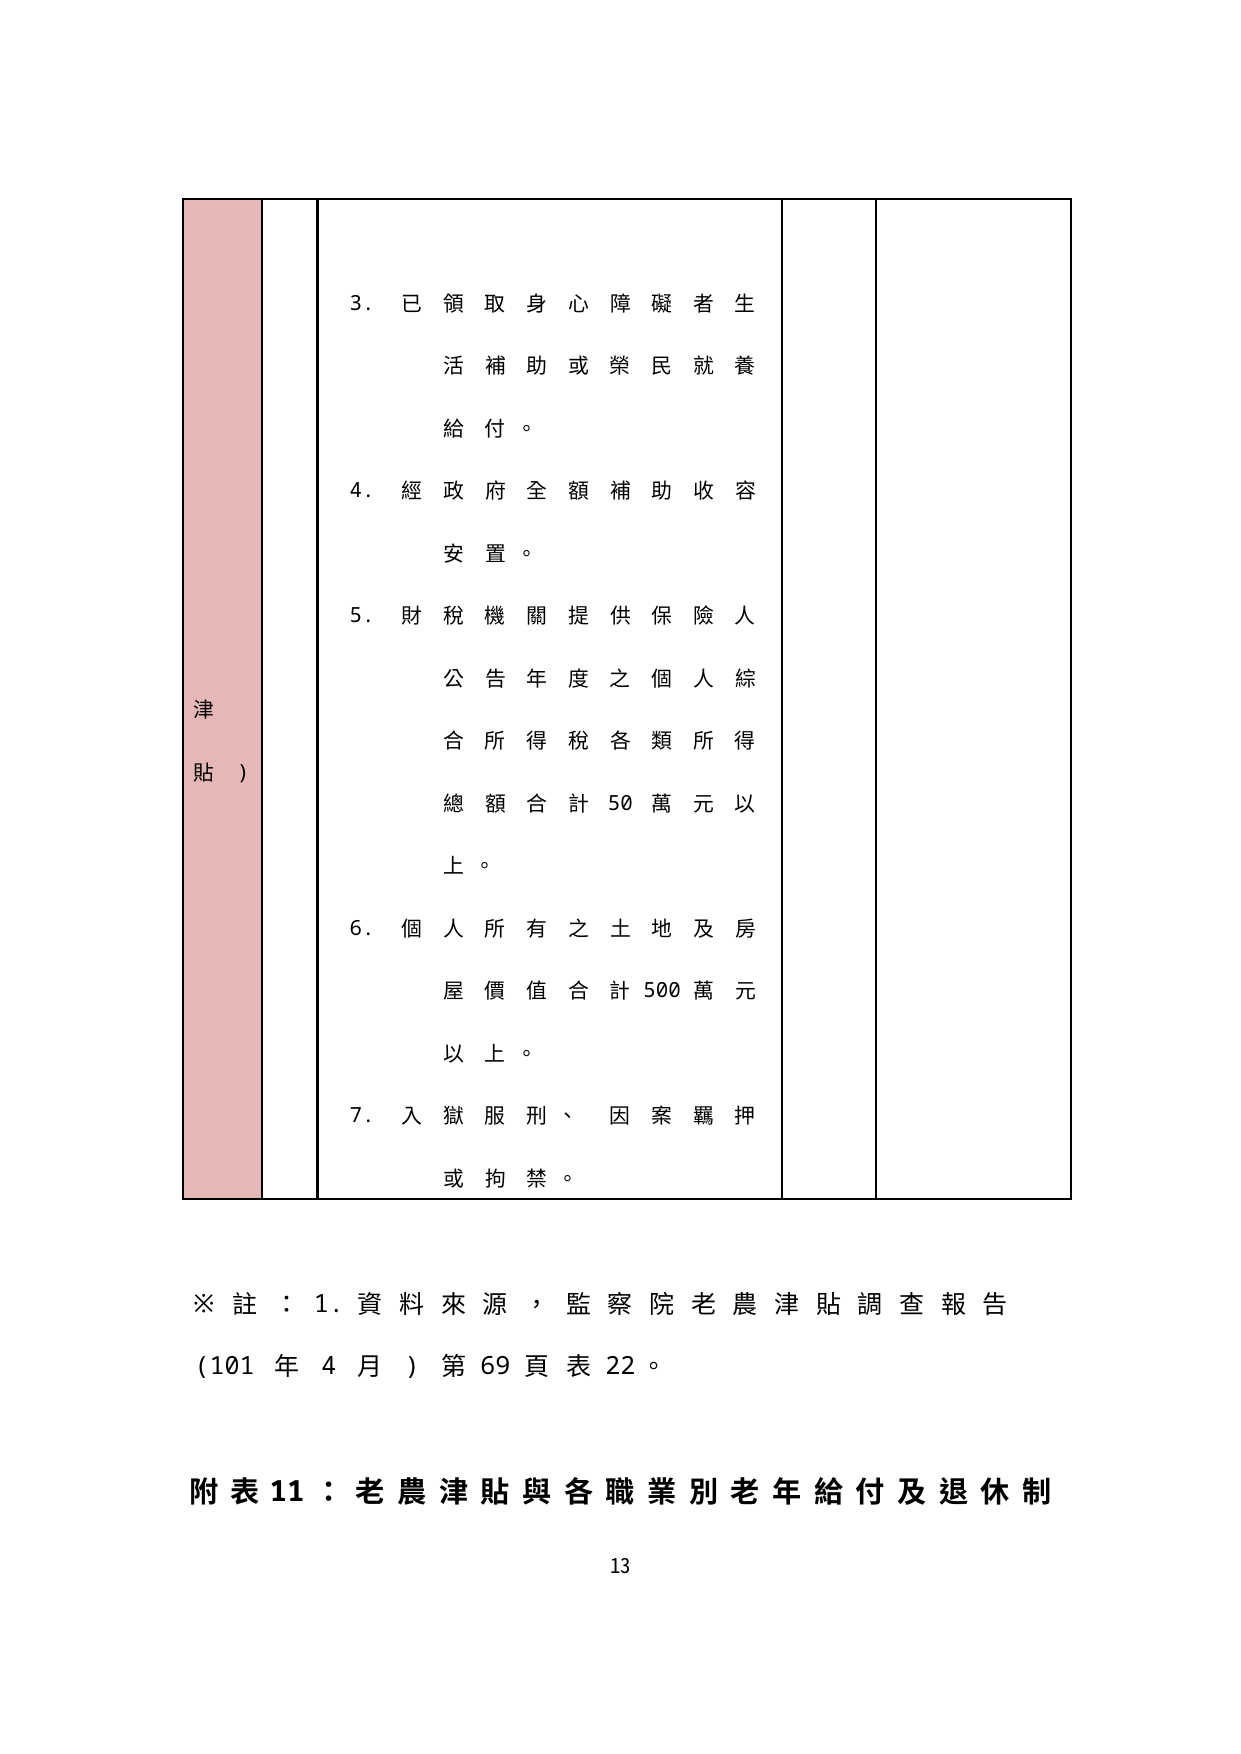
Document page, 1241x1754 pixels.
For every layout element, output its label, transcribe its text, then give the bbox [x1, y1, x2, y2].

table_cell 年滿55歲之原住民，在國內設有戶籍，且無下列情事者，得請領原住民給付至年滿65歲前1個月為止： 現職軍公教(職)及公、民營事業人員，但每月工作收入未超過勞工保險投保薪資分級表第一級者，不在此限。 領取政務人員、公教人員、公營事業人員月退休(職)金或軍人退休俸(終身生活補助費)。 已領取身心障礙者生活補助或榮民就養給付。 經政府全額補助收容安置。 財稅機關提供保險人公告年度之個人綜合所得稅各類所得總額合計50萬元以上。 個人所有之土地及房屋價值合計500萬元以上。 入獄服刑、因案羈押或拘禁。 [319, 200, 781, 1198]
text 附表11：老農津貼與各職業別老年給付及退休制 [183, 1448, 1058, 1511]
table_cell 津貼) [184, 200, 261, 1198]
table_cell [263, 200, 316, 1198]
text ※註：1.資料來源，監察院老農津貼調查報告(101年4月)第69頁表22。 [183, 1261, 1058, 1386]
table_cell [877, 200, 1070, 1198]
table_cell [783, 200, 875, 1198]
